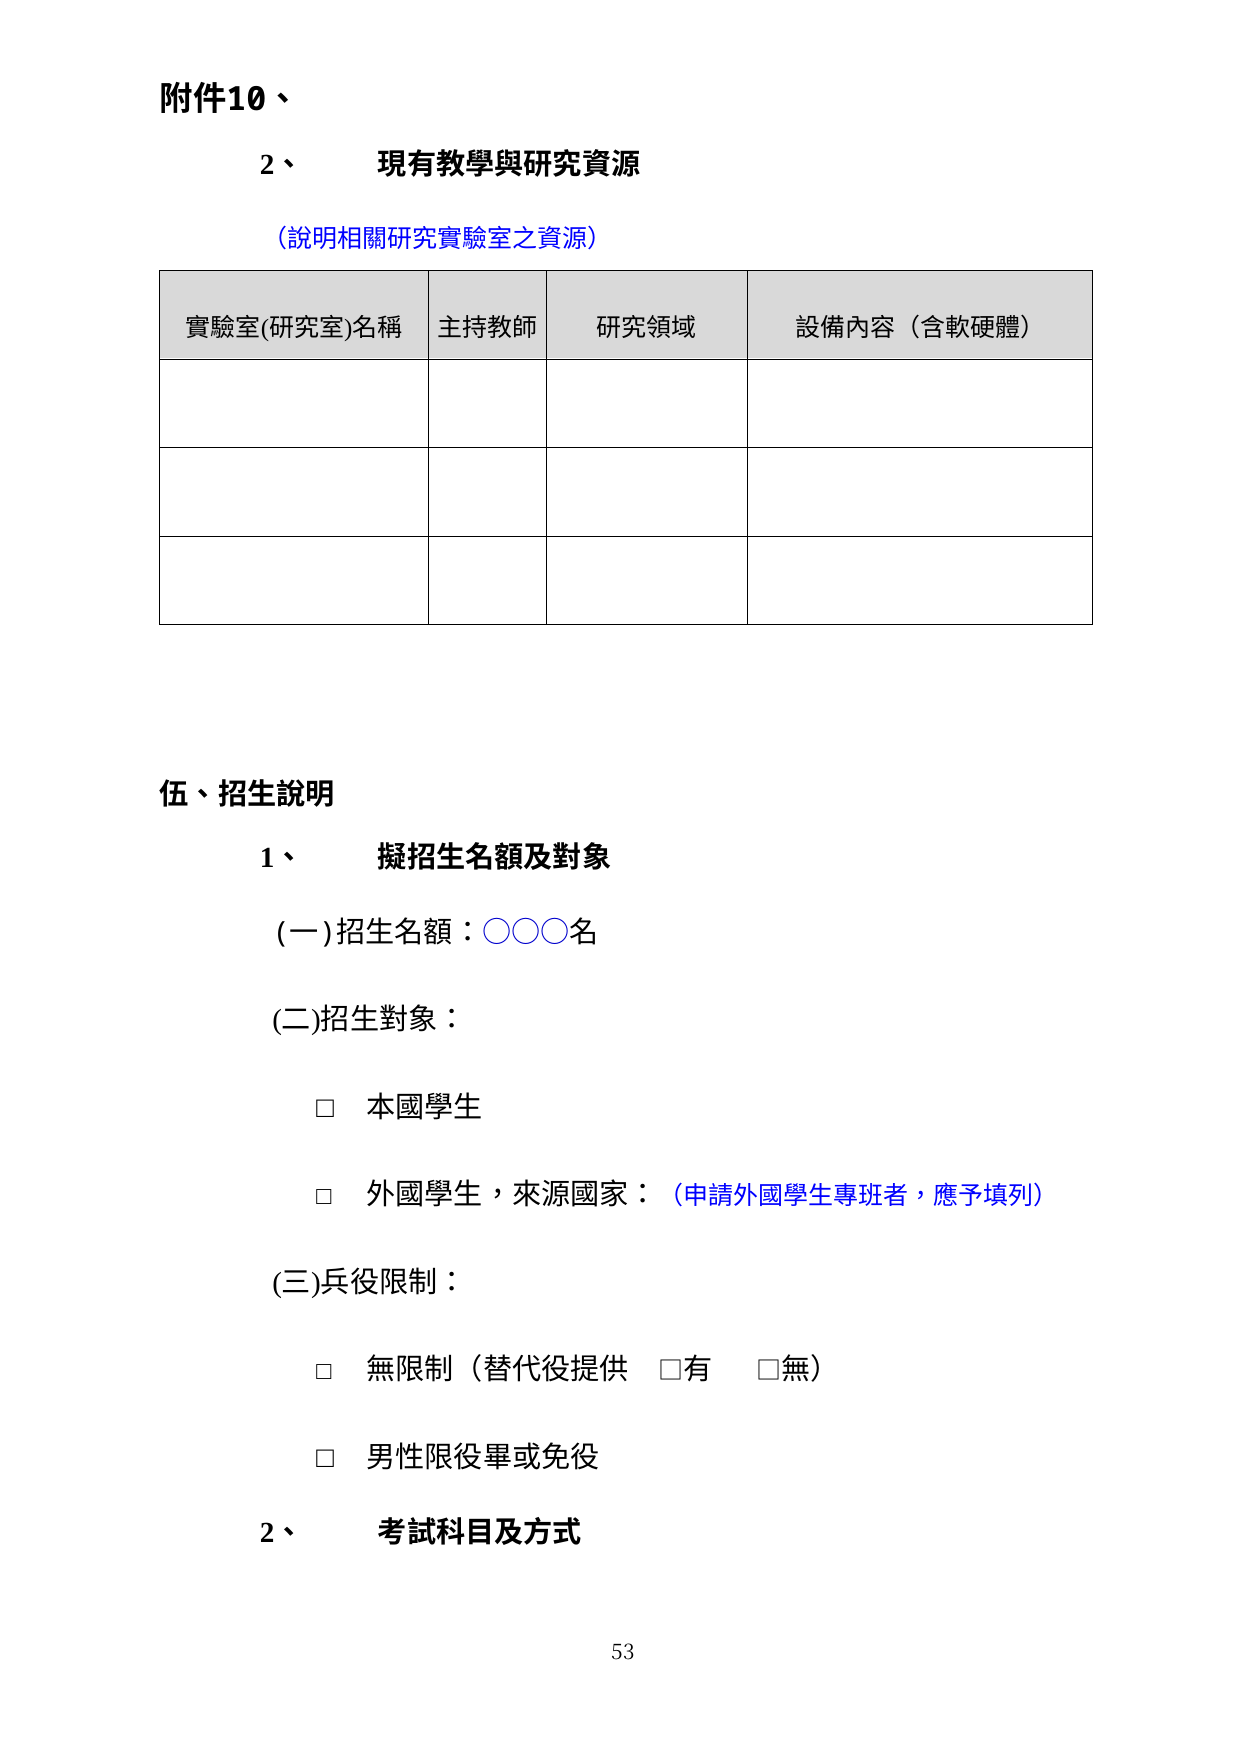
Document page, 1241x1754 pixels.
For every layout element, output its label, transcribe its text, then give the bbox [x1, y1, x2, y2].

list 擬招生名額及對象 [259, 813, 1087, 875]
list 外國學生，來源國家：（申請外國學生專班者，應予填列） [316, 1150, 1087, 1213]
text (三)兵役限制： [222, 1238, 1087, 1300]
table_cell [748, 448, 1092, 536]
table_cell [547, 360, 747, 447]
table_header 設備內容（含軟硬體） [748, 271, 1092, 358]
table_cell [748, 360, 1092, 447]
list 男性限役畢或免役 [316, 1413, 1087, 1475]
list 本國學生 [316, 1063, 1087, 1125]
text 伍、招生說明 [159, 750, 1087, 813]
list 考試科目及方式 [259, 1488, 1087, 1550]
table_cell [160, 448, 428, 536]
table_header 主持教師 [429, 271, 546, 358]
table_cell [547, 448, 747, 536]
table_header 實驗室(研究室)名稱 [160, 271, 428, 358]
table_cell [160, 360, 428, 447]
table_cell [748, 537, 1092, 624]
text (二)招生對象： [222, 975, 1087, 1038]
table_cell [429, 537, 546, 624]
list 無限制（替代役提供 □有 □無） [316, 1325, 1087, 1388]
table_header 研究領域 [547, 271, 747, 358]
table_cell [547, 537, 747, 624]
text (一)招生名額：○○○名 [222, 888, 1087, 950]
table_cell [429, 360, 546, 447]
table_cell [429, 448, 546, 536]
text （說明相關研究實驗室之資源） [159, 195, 1087, 257]
list 現有教學與研究資源 [259, 120, 1087, 182]
table_cell [160, 537, 428, 624]
